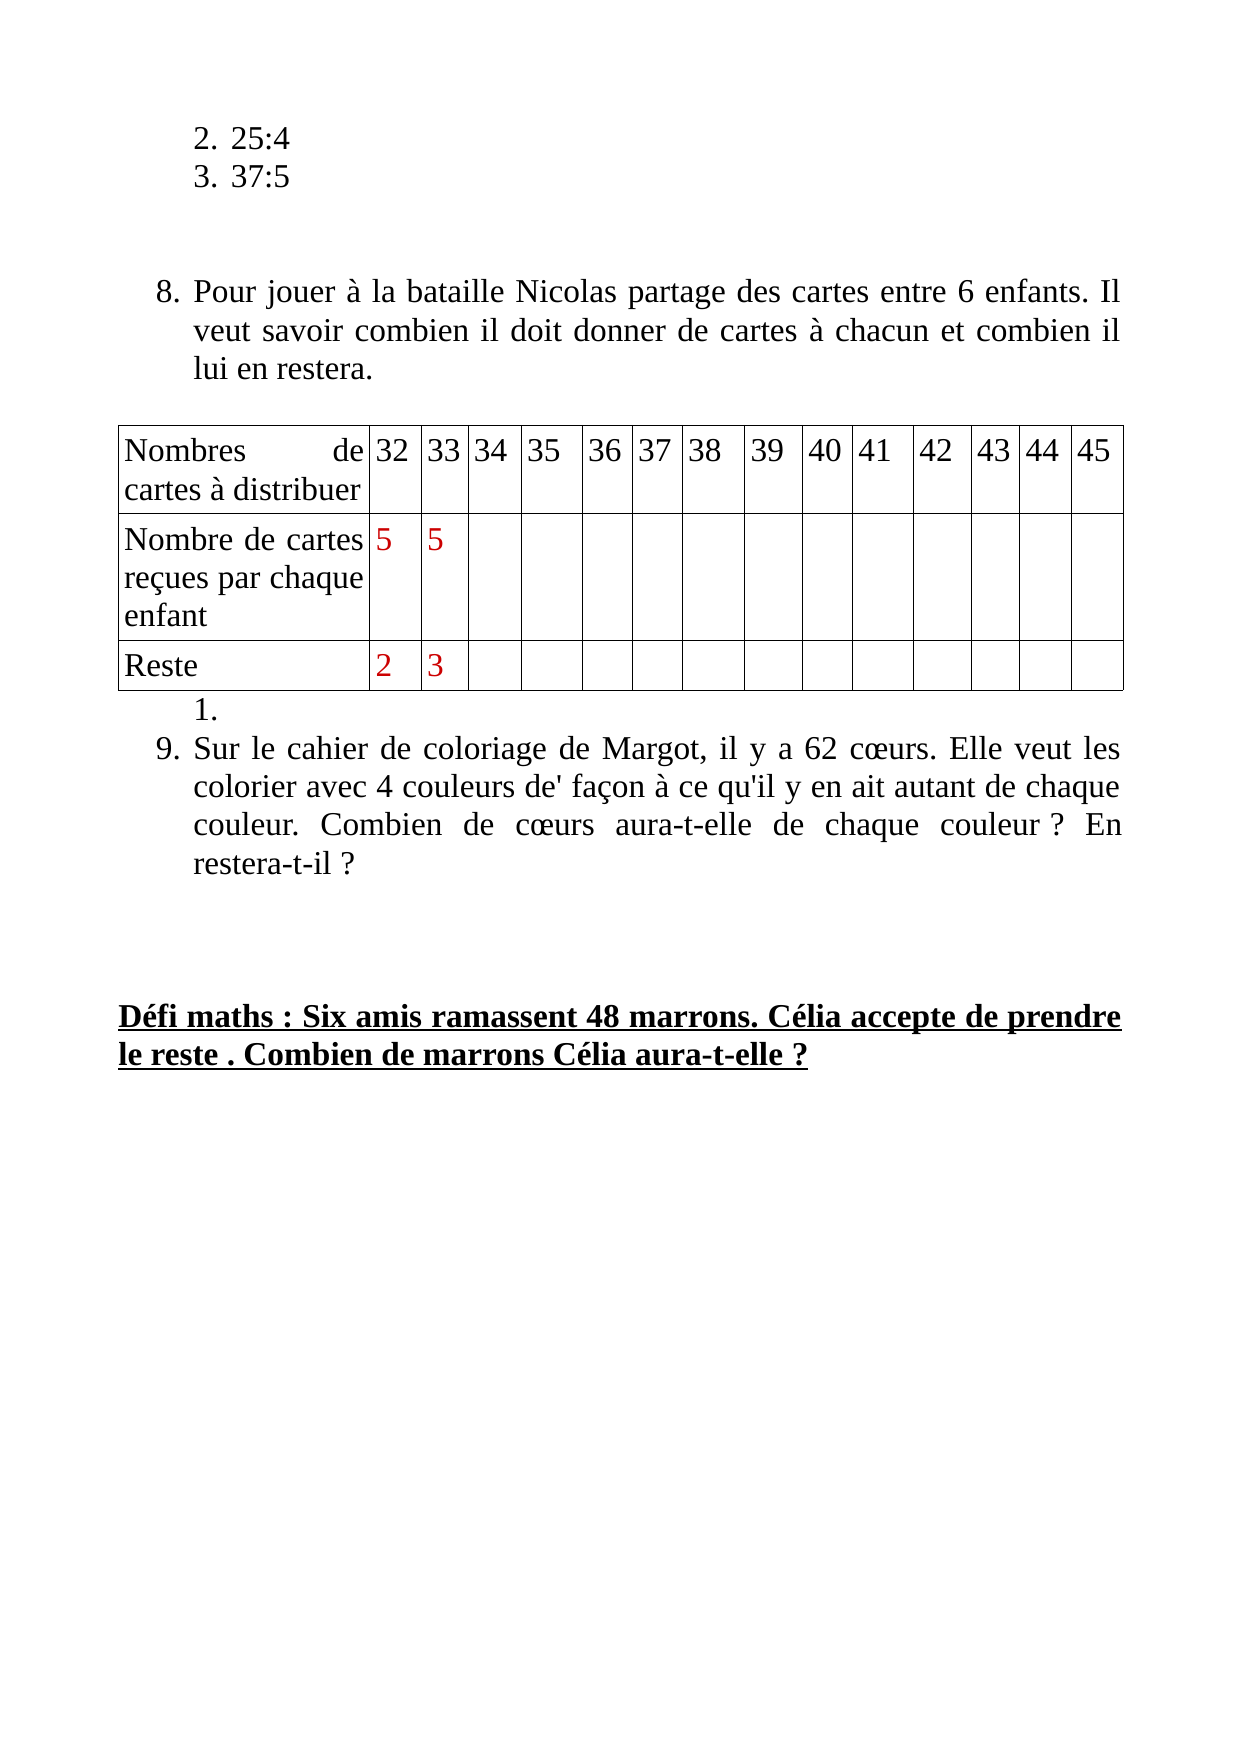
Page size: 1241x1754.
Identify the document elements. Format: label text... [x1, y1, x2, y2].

table_cell [1072, 641, 1123, 689]
table_header 44 [1020, 426, 1071, 513]
table_cell [633, 641, 682, 689]
table_header 35 [522, 426, 582, 513]
table_cell [853, 514, 913, 639]
table_cell Nombre de cartes reçues par chaque enfant [119, 514, 369, 639]
table_cell [745, 641, 802, 689]
table_header 41 [853, 426, 913, 513]
text le reste . Combien de marrons Célia aura-t-elle ? [118, 1031, 1122, 1073]
table_cell [469, 514, 521, 639]
table_cell [853, 641, 913, 689]
table_header 42 [914, 426, 971, 513]
table_cell 5 [370, 514, 421, 639]
table_cell [914, 514, 971, 639]
list 37:5 [193, 156, 1122, 195]
table_header 45 [1072, 426, 1123, 513]
table_header 34 [469, 426, 521, 513]
table_cell [803, 641, 852, 689]
table_cell Reste [119, 641, 369, 689]
table_cell [583, 514, 632, 639]
table_cell 2 [370, 641, 421, 689]
table_cell [914, 641, 971, 689]
table_cell [522, 641, 582, 689]
table_cell [1020, 641, 1071, 689]
table_cell [522, 514, 582, 639]
list Pour jouer à la bataille Nicolas partage des cartes entre 6 enfants. Il veut savoir combien il doit donner de cartes à chacun et combien il lui en restera. [156, 271, 1122, 386]
table_cell [633, 514, 682, 639]
list Sur le cahier de coloriage de Margot, il y a 62 cœurs. Elle veut les colorier avec 4 couleurs de' façon à ce qu'il y en ait autant de chaque couleur. Combien de cœurs aura-t-elle de chaque couleur ? En restera-t-il ? [156, 728, 1122, 881]
table_header 43 [972, 426, 1019, 513]
table_header 33 [422, 426, 468, 513]
table_cell 3 [422, 641, 468, 689]
table_cell [1020, 514, 1071, 639]
table_cell [583, 641, 632, 689]
table_header 40 [803, 426, 852, 513]
table_header 39 [745, 426, 802, 513]
table_cell [803, 514, 852, 639]
table_cell [745, 514, 802, 639]
text Défi maths : Six amis ramassent 48 marrons. Célia accepte de prendre [118, 996, 1122, 1029]
table_cell 5 [422, 514, 468, 639]
table_cell [972, 641, 1019, 689]
table_cell [972, 514, 1019, 639]
table_header 38 [683, 426, 744, 513]
table_cell [683, 514, 744, 639]
table_cell [469, 641, 521, 689]
list 25:4 [193, 118, 1122, 156]
table_header 36 [583, 426, 632, 513]
table_cell [683, 641, 744, 689]
table_header Nombres de cartes à distribuer [119, 426, 369, 513]
table_cell [1072, 514, 1123, 639]
table_header 37 [633, 426, 682, 513]
table_header 32 [370, 426, 421, 513]
